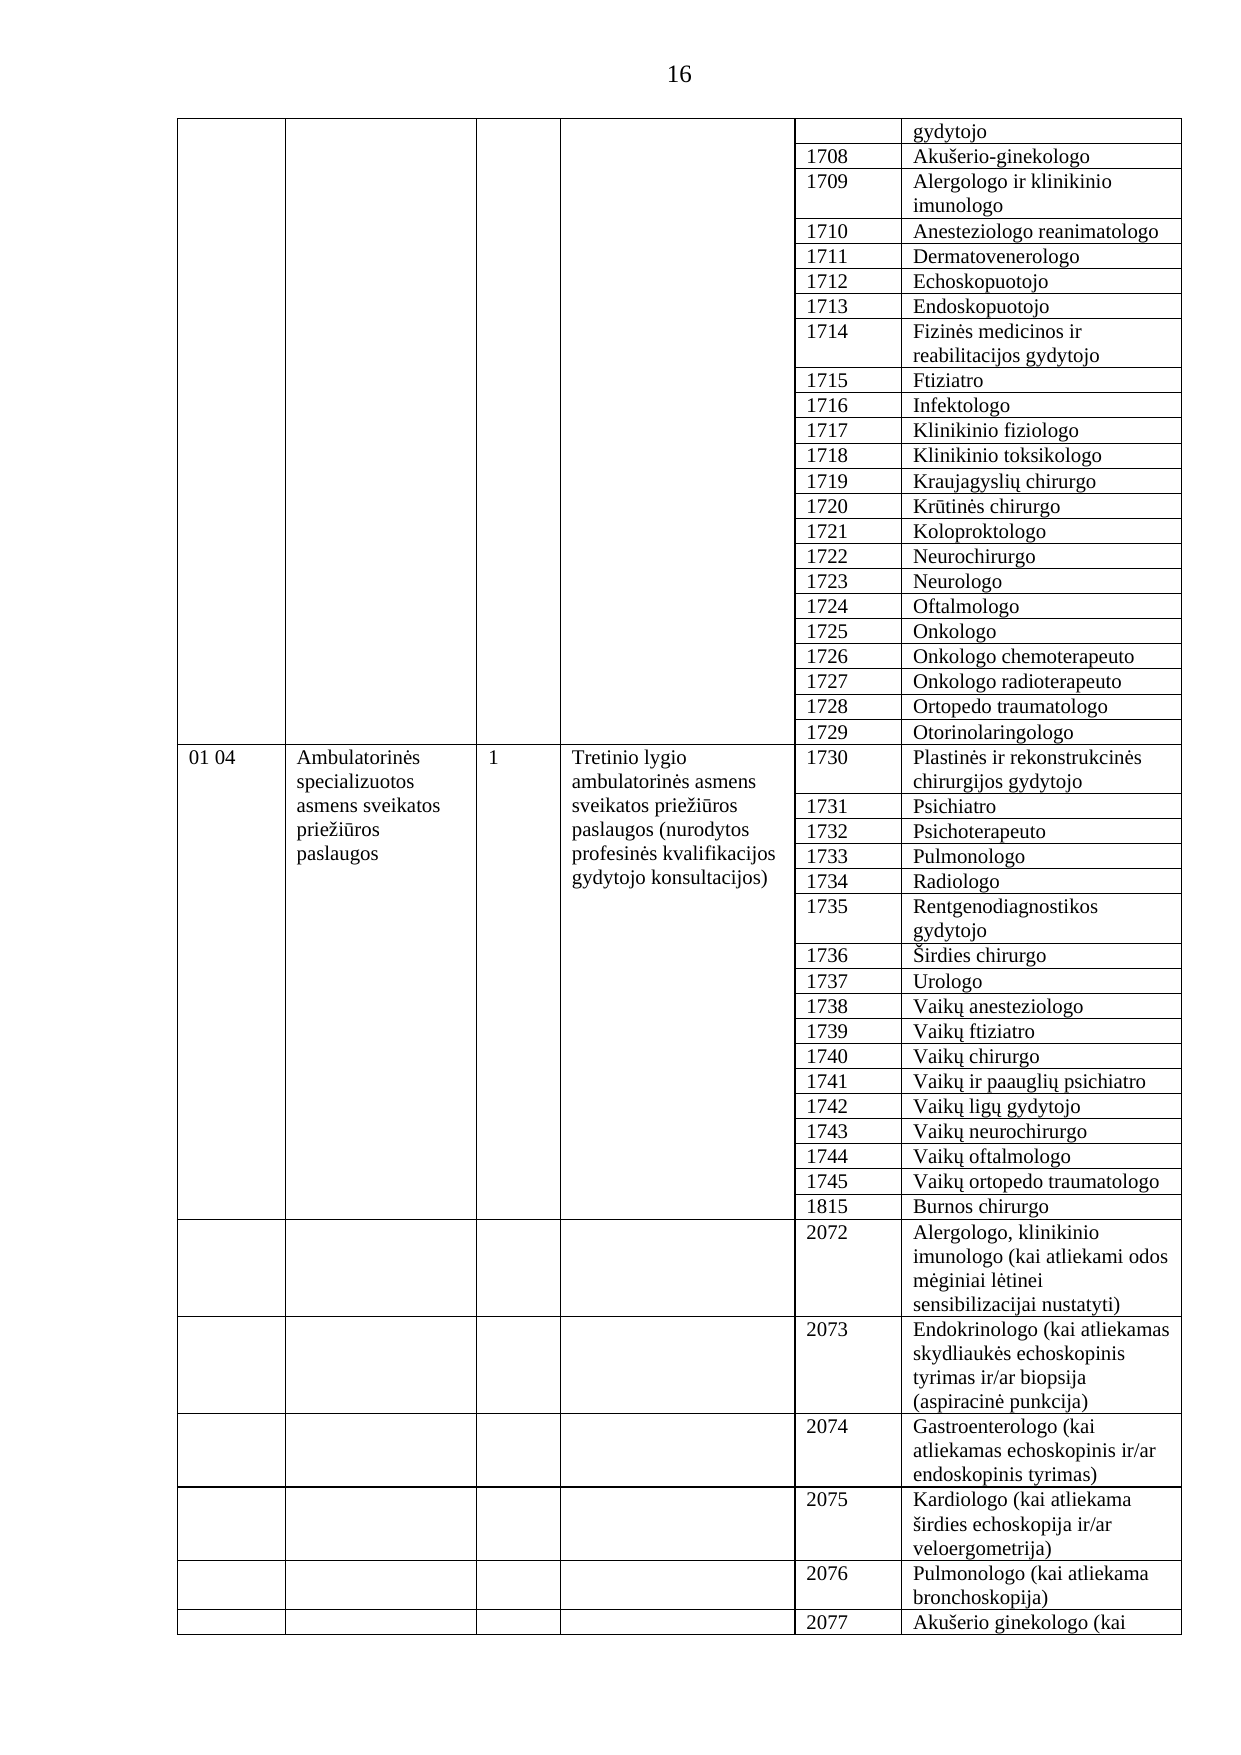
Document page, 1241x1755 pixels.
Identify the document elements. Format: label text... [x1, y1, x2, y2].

table_cell [796, 119, 901, 143]
table_cell [477, 1220, 560, 1316]
table_cell Infektologo [902, 393, 1181, 417]
table_cell Endoskopuotojo [902, 294, 1181, 318]
table_cell Oftalmologo [902, 594, 1181, 618]
table_cell 1728 [796, 695, 901, 718]
table_cell [286, 1488, 476, 1559]
table_cell Vaikų anesteziologo [902, 994, 1181, 1018]
table_cell Gastroenterologo (kai atliekamas echoskopinis ir/ar endoskopinis tyrimas) [902, 1414, 1181, 1486]
table_cell 1722 [796, 544, 901, 568]
table_cell Psichiatro [902, 794, 1181, 818]
table_cell [286, 1414, 476, 1486]
table_cell 2077 [796, 1610, 901, 1634]
table_cell 1725 [796, 619, 901, 643]
table_cell 1715 [796, 368, 901, 392]
table_cell [561, 1317, 794, 1413]
table_cell Koloproktologo [902, 519, 1181, 543]
table_cell 1735 [796, 894, 901, 942]
table_cell Alergologo, klinikinio imunologo (kai atliekami odos mėginiai lėtinei sensibilizacijai nustatyti) [902, 1220, 1181, 1316]
table_cell Ortopedo traumatologo [902, 695, 1181, 718]
table_cell 1719 [796, 469, 901, 493]
table_cell Vaikų ir paauglių psichiatro [902, 1069, 1181, 1093]
table_cell Akušerio-ginekologo [902, 144, 1181, 168]
table_cell 1734 [796, 869, 901, 893]
table_cell Otorinolaringologo [902, 720, 1181, 744]
table_cell [178, 1414, 285, 1486]
table_cell [561, 1220, 794, 1316]
table_cell Rentgenodiagnostikos gydytojo [902, 894, 1181, 942]
table_cell Vaikų chirurgo [902, 1044, 1181, 1068]
table_cell 1737 [796, 969, 901, 993]
table_cell Radiologo [902, 869, 1181, 893]
table_cell 1712 [796, 269, 901, 293]
table_cell Krūtinės chirurgo [902, 494, 1181, 518]
table_cell gydytojo [902, 119, 1181, 143]
table_cell [178, 1317, 285, 1413]
table_cell Plastinės ir rekonstrukcinės chirurgijos gydytojo [902, 745, 1181, 793]
table_cell 1708 [796, 144, 901, 168]
table_cell [477, 1561, 560, 1609]
table_cell 2075 [796, 1488, 901, 1559]
table_cell Dermatovenerologo [902, 244, 1181, 268]
table_cell Ambulatorinės specializuotos asmens sveikatos priežiūros paslaugos [286, 745, 476, 1218]
table_cell [561, 119, 794, 744]
table_cell 1714 [796, 319, 901, 367]
table_cell [178, 119, 285, 744]
table_cell [561, 1488, 794, 1559]
table_cell 1721 [796, 519, 901, 543]
table_cell [178, 1220, 285, 1316]
table_cell 01 04 [178, 745, 285, 1218]
table_cell 1710 [796, 219, 901, 243]
table_cell [561, 1561, 794, 1609]
table_cell Vaikų neurochirurgo [902, 1119, 1181, 1143]
table_cell [477, 1488, 560, 1559]
table_cell [178, 1488, 285, 1559]
table_cell [477, 119, 560, 744]
table_cell 1736 [796, 944, 901, 967]
table_cell [477, 1317, 560, 1413]
table_cell [477, 1414, 560, 1486]
table_cell Vaikų oftalmologo [902, 1144, 1181, 1168]
table_cell 2073 [796, 1317, 901, 1413]
table_cell 2076 [796, 1561, 901, 1609]
table_cell 1732 [796, 819, 901, 843]
table_cell [286, 1220, 476, 1316]
table_cell 1711 [796, 244, 901, 268]
table_cell Pulmonologo (kai atliekama bronchoskopija) [902, 1561, 1181, 1609]
table_cell Klinikinio toksikologo [902, 444, 1181, 467]
table_cell 1 [477, 745, 560, 1218]
table_cell 1730 [796, 745, 901, 793]
table_cell Onkologo [902, 619, 1181, 643]
table_cell 1745 [796, 1169, 901, 1193]
table_cell 1731 [796, 794, 901, 818]
table_cell Urologo [902, 969, 1181, 993]
table_cell 1718 [796, 444, 901, 467]
table_cell 1717 [796, 418, 901, 442]
table_cell Širdies chirurgo [902, 944, 1181, 967]
table_cell 1713 [796, 294, 901, 318]
table_cell Neurologo [902, 569, 1181, 593]
table_cell Neurochirurgo [902, 544, 1181, 568]
table_cell Klinikinio fiziologo [902, 418, 1181, 442]
table_cell 1743 [796, 1119, 901, 1143]
table_cell 1727 [796, 669, 901, 693]
table_cell Kardiologo (kai atliekama širdies echoskopija ir/ar veloergometrija) [902, 1488, 1181, 1559]
table_cell Alergologo ir klinikinio imunologo [902, 169, 1181, 217]
table_cell Vaikų ligų gydytojo [902, 1094, 1181, 1118]
table_cell Akušerio ginekologo (kai [902, 1610, 1181, 1634]
table_cell Endokrinologo (kai atliekamas skydliaukės echoskopinis tyrimas ir/ar biopsija (aspiracinė punkcija) [902, 1317, 1181, 1413]
table_cell 1742 [796, 1094, 901, 1118]
table_cell 1709 [796, 169, 901, 217]
table_cell 1815 [796, 1195, 901, 1218]
table_cell 1729 [796, 720, 901, 744]
table_cell 1739 [796, 1019, 901, 1043]
table_cell 1741 [796, 1069, 901, 1093]
table_cell 1724 [796, 594, 901, 618]
table_cell 2074 [796, 1414, 901, 1486]
table_cell 1740 [796, 1044, 901, 1068]
table_cell 2072 [796, 1220, 901, 1316]
table_cell Vaikų ftiziatro [902, 1019, 1181, 1043]
table_cell 1716 [796, 393, 901, 417]
table_cell 1738 [796, 994, 901, 1018]
table_cell Fizinės medicinos ir reabilitacijos gydytojo [902, 319, 1181, 367]
table_cell 1744 [796, 1144, 901, 1168]
table_cell Pulmonologo [902, 844, 1181, 868]
table_cell Onkologo radioterapeuto [902, 669, 1181, 693]
table_cell Kraujagyslių chirurgo [902, 469, 1181, 493]
table_cell Echoskopuotojo [902, 269, 1181, 293]
table_cell Onkologo chemoterapeuto [902, 644, 1181, 668]
table_cell 1726 [796, 644, 901, 668]
table_cell Anesteziologo reanimatologo [902, 219, 1181, 243]
table_cell 1720 [796, 494, 901, 518]
table_cell Vaikų ortopedo traumatologo [902, 1169, 1181, 1193]
table_cell [286, 1610, 476, 1634]
table_cell [561, 1414, 794, 1486]
table_cell [178, 1561, 285, 1609]
table_cell [286, 1317, 476, 1413]
table_cell Psichoterapeuto [902, 819, 1181, 843]
table_cell [561, 1610, 794, 1634]
table_cell 1733 [796, 844, 901, 868]
table_cell Burnos chirurgo [902, 1195, 1181, 1218]
table_cell [286, 119, 476, 744]
table_cell Tretinio lygio ambulatorinės asmens sveikatos priežiūros paslaugos (nurodytos profesinės kvalifikacijos gydytojo konsultacijos) [561, 745, 794, 1218]
table_cell Ftiziatro [902, 368, 1181, 392]
table_cell [178, 1610, 285, 1634]
table_cell [286, 1561, 476, 1609]
table_cell 1723 [796, 569, 901, 593]
table_cell [477, 1610, 560, 1634]
